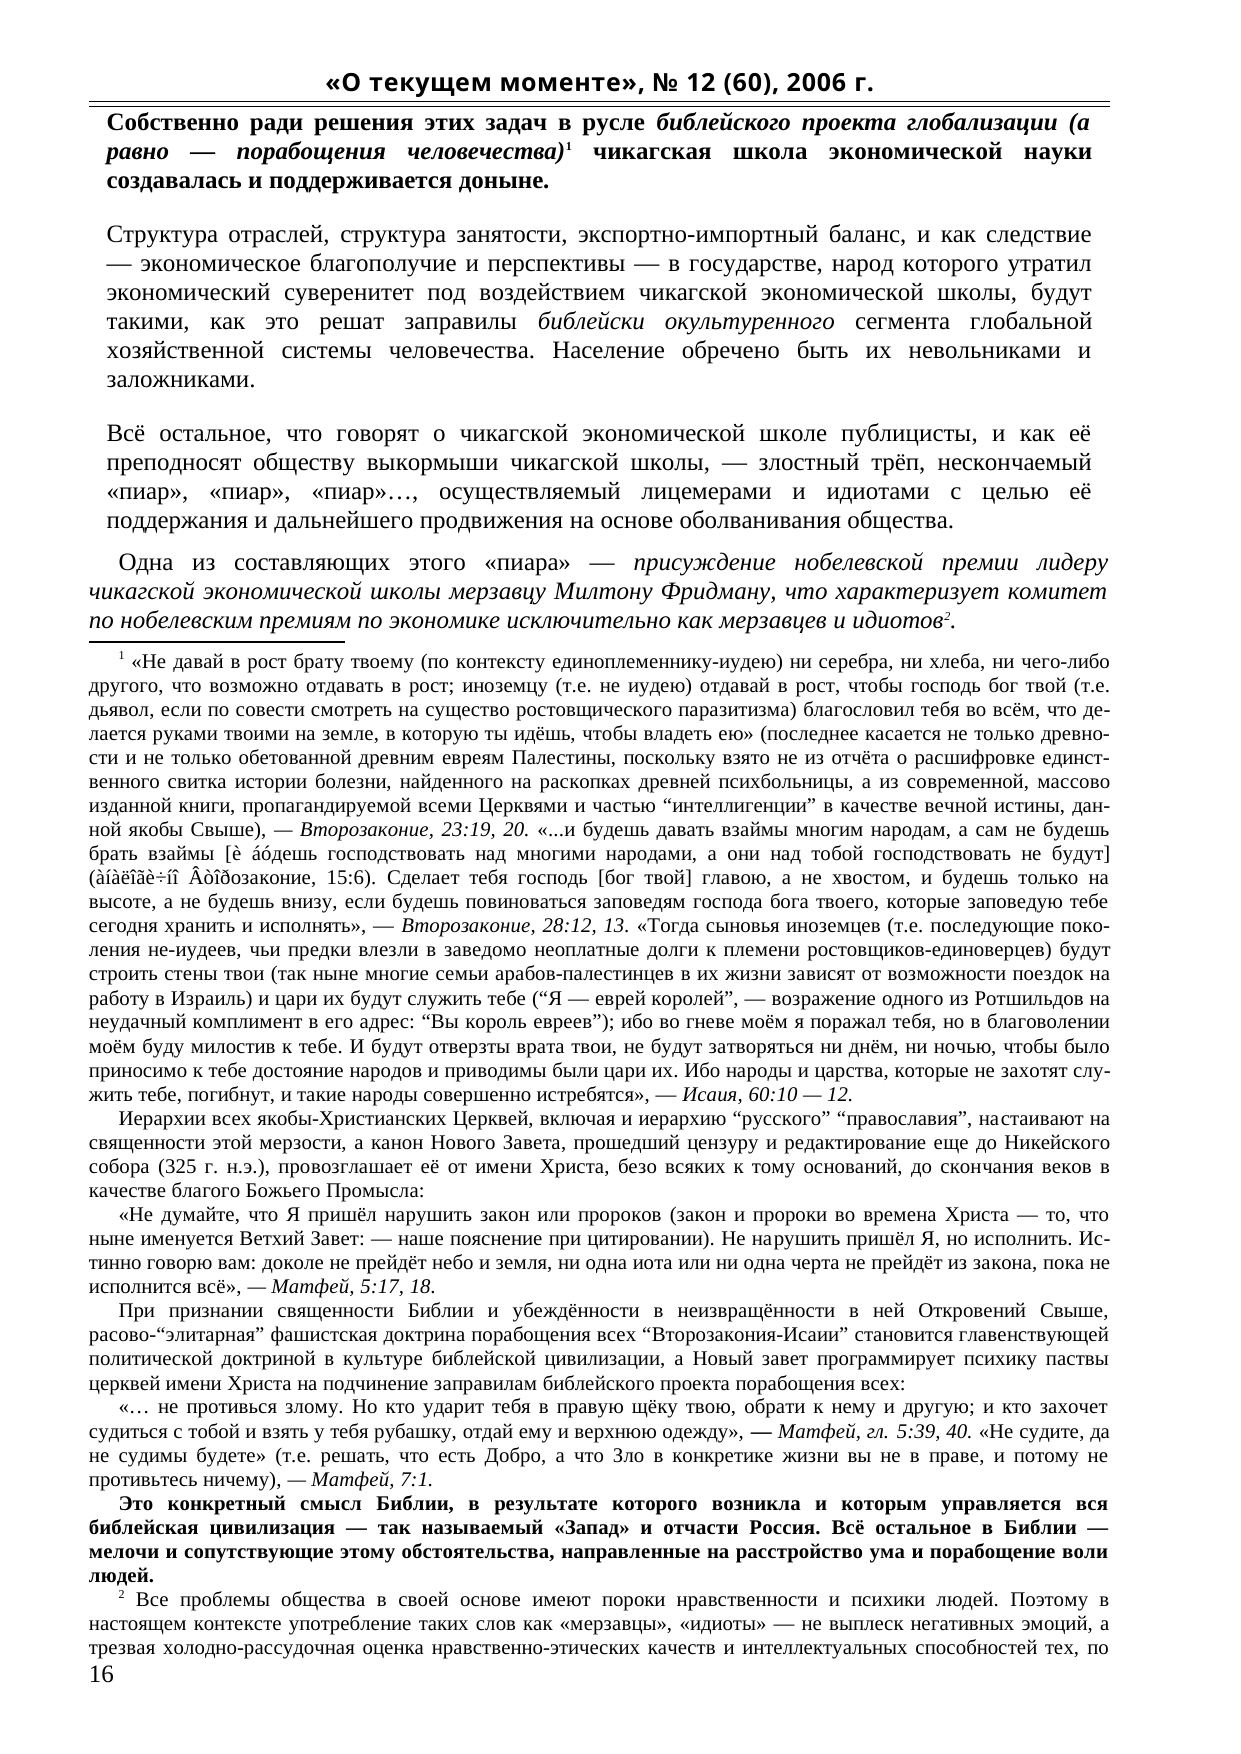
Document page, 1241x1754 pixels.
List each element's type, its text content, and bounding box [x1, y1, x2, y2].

text Всё остальное, что говорят о чикагской экономической школе публицисты, и как её преподносят обществу выкормыши чикагской школы, — злостный трёп, нескончаемый «пиар», «пиар», «пиар»…, осуществляемый лицемерами и идиотами с целью её поддержания и дальнейшего продвижения на основе оболванивания общества. [106, 418, 1093, 534]
text Иерархии всех якобы-Хри­сти­ан­ских Церк­вей, включая и иерархию “русского” “православия”, на­стаи­ва­ют на свя­щен­но­сти этой мер­зо­сти, а ка­нон Но­во­го За­ве­та, про­шед­ший цен­зу­ру и ре­дак­ти­ро­ва­ние еще до Ни­кей­ско­го со­бо­ра (325 г. н.э.), про­воз­гла­ша­ет её от име­ни Хри­ста, безо всяких к тому оснований, до скон­ча­ния ве­ков в качестве благого Божьего Промысла: [89, 1106, 1110, 1202]
text Это конкретный смысл Библии, в результате которого возникла и которым управляется вся библейская цивилизация — так называемый «Запад» и отчасти Россия. Всё остальное в Библии — мелочи и сопутствующие этому обстоятельства, направленные на расстройство ума и порабощение воли людей. [89, 1491, 1110, 1587]
text Структура отраслей, структура занятости, экспортно-импортный баланс, и как следствие — экономическое благополучие и перспективы — в государстве, народ которого утратил экономический суверенитет под воздействием чикагской экономической школы, будут такими, как это решат заправилы библейски окультуренного сегмента глобальной хозяйственной системы человечества. Население обречено быть их невольниками и заложниками. [106, 219, 1093, 393]
text «… не противься злому. Но кто ударит тебя в правую щёку твою, обрати к нему и другую; и кто захочет судиться с тобой и взять у тебя рубашку, отдай ему и верхнюю одежду», — Матфей, гл. 5:39, 40. «Не судите, да не судимы будете» (т.е. решать, что есть Добро, а что Зло в конкретике жизни вы не в праве, и потому не противьтесь ничему), — Матфей, 7:1. [89, 1394, 1110, 1491]
text При признании священности Библии и убеждённости в неизвращённости в ней Откровений Свыше, расово-“элитарная” фашистская доктрина порабощения всех “Второзакония-Исаии” становится главенствующей политической доктриной в культуре библейской цивилизации, а Новый завет программирует психику паствы церквей имени Христа на подчинение заправилам библейского проекта порабощения всех: [89, 1298, 1110, 1394]
text Собственно ради решения этих задач в русле библейского проекта глобализации (а равно — порабощения человечества) чикагская школа экономической науки создавалась и поддерживается доныне. [106, 107, 1093, 194]
text «Не ду­май­те, что Я при­шёл на­ру­шить за­кон или про­ро­ков (закон и пророки во времена Христа — то, что ныне именуется Ветхий Завет: — наше пояснение при цитировании). Не на­ру­шить при­шёл Я, но ис­пол­нить. Ис­тин­но го­во­рю вам: до­ко­ле не прей­дёт не­бо и зем­ля, ни од­на ио­та или ни од­на чер­та не прей­дёт из за­ко­на, по­ка не ис­пол­нит­ся всё», — Матфей, 5:17, 18. [89, 1202, 1110, 1298]
text «Не да­вай в рост бра­ту твое­му (по кон­тек­сту еди­но­пле­мен­ни­ку-иу­дею) ни се­реб­ра, ни хле­ба, ни че­го-ли­бо дру­го­го, что воз­мож­но от­да­вать в рост; ино­зем­цу (т.е. не иу­дею) от­да­вай в рост, что­бы гос­подь бог твой (т.е. дья­вол, ес­ли по со­вес­ти смот­реть на су­ще­ст­во ростовщи­ческого паразитизма) бла­го­сло­вил те­бя во всём, что де­ла­ет­ся ру­ка­ми твои­ми на зем­ле, в ко­то­рую ты идёшь, что­бы вла­деть ею» (по­след­нее ка­са­ет­ся не толь­ко древ­но­сти и не толь­ко обе­то­ван­ной древ­ним ев­ре­ям Па­ле­сти­ны, по­сколь­ку взя­то не из от­чё­та о рас­шиф­ров­ке един­ст­вен­но­го свит­ка истории болезни, най­ден­но­го на рас­коп­ках древней психбольницы, а из со­вре­мен­ной, мас­со­во из­дан­ной кни­ги, про­па­ган­ди­руе­мой все­ми Церк­вя­ми и ча­стью “ин­тел­ли­ген­ции” в ка­че­ст­ве веч­ной ис­ти­ны, дан­ной яко­бы Свы­ше), — Второза­коние, 23:19, 20. «...и будешь давать взаймы многим народам, а сам не будешь брать взаймы [è áó­дешь гос­под­ство­вать над мно­ги­ми на­ро­да­ми, а они над то­бой гос­под­ство­вать не бу­дут] (àíàëîãè÷íî Âòîðозаконие, 15:6). Сделает тебя господь [бог твой] главою, а не хвостом, и будешь только на высоте, а не будешь внизу, если будешь повиноваться заповедям господа бога твоего, которые заповедую тебе сегодня хранить и исполнять», — Вто­ро­за­ко­ние, 28:12, 13. «То­гда сы­но­вья ино­зем­цев (т.е. по­сле­дую­щие по­ко­ле­ния не-иу­де­ев, чьи пред­ки влез­ли в за­ве­до­мо не­оп­лат­ные дол­ги к пле­ме­ни рос­тов­щи­ков-еди­но­вер­цев) бу­дут стро­ить сте­ны твои (так ны­не мно­гие се­мьи ара­бов-па­ле­стин­цев в их жизни за­ви­сят от воз­мож­но­сти по­ез­док на ра­бо­ту в Из­ра­иль) и ца­ри их бу­дут слу­жить те­бе (“Я — ев­рей ко­ро­лей”, — воз­ра­же­ние од­но­го из Рот­шиль­дов на не­удач­ный ком­пли­мент в его ад­рес: “Вы ко­роль ев­ре­ев”); ибо во гне­ве мо­ём я по­ра­жал те­бя, но в бла­го­воле­нии мо­ём бу­ду милостив к те­бе. И бу­дут от­вер­зты вра­та твои, не бу­дут за­тво­рять­ся ни днём, ни но­чью, что­бы бы­ло при­но­си­мо к те­бе дос­тоя­ние на­ро­дов и при­во­ди­мы бы­ли ца­ри их. Ибо на­ро­ды и цар­ст­ва, ко­то­рые не за­хо­тят слу­жить те­бе, по­гиб­нут, и та­кие на­ро­ды со­вер­шен­но ис­тре­бят­ся», — Иса­ия, 60:10 — 12. [89, 648, 1110, 1106]
text Все проблемы общества в своей основе имеют пороки нравственности и психики людей. Поэтому в настоящем контексте употребление таких слов как «мерзавцы», «идиоты» — не выплеск негативных эмоций, а трезвая холодно-рассудочная оценка нравственно-этических качеств и интеллектуальных способностей тех, по [89, 1587, 1110, 1659]
text Одна из составляющих этого «пиара» — присуждение нобелевской премии лидеру чикагской экономической школы мерзавцу Милтону Фридману, что характеризует комитет по нобелевским премиям по экономике исключительно как мерзавцев и идиотов. [89, 547, 1110, 634]
